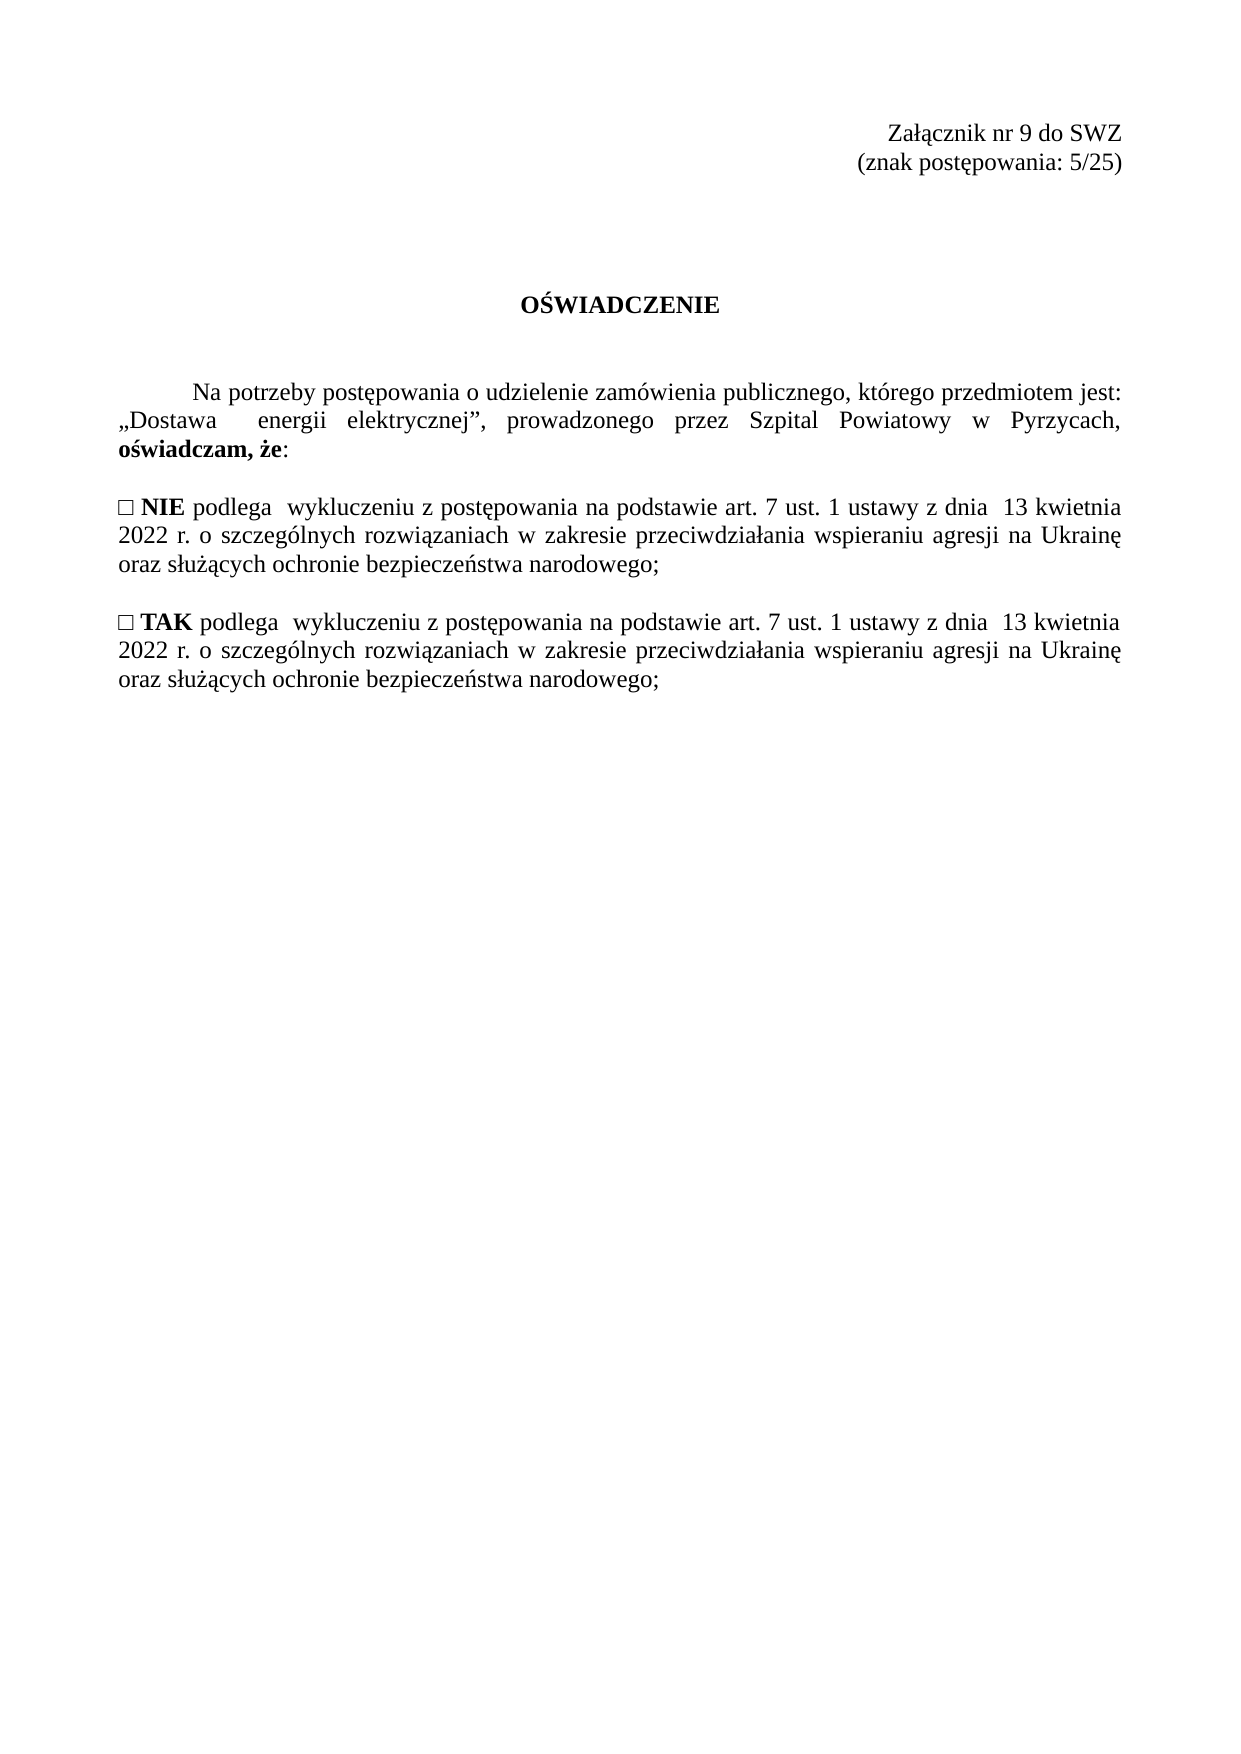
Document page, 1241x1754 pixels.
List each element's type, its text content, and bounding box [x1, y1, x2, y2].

text Na potrzeby postępowania o udzielenie zamówienia publicznego, którego przedmiotem jest: „Dostawa energii elektrycznej”, prowadzonego przez Szpital Powiatowy w Pyrzycach, oświadczam, że: [118, 377, 1122, 463]
text Załącznik nr 9 do SWZ [118, 118, 1122, 147]
text □ NIE podlega wykluczeniu z postępowania na podstawie art. 7 ust. 1 ustawy z dnia 13 kwietnia 2022 r. o szczególnych rozwiązaniach w zakresie przeciwdziałania wspieraniu agresji na Ukrainę oraz służących ochronie bezpieczeństwa narodowego; [118, 492, 1122, 578]
text (znak postępowania: 5/25) [118, 147, 1122, 176]
text □ TAK podlega wykluczeniu z postępowania na podstawie art. 7 ust. 1 ustawy z dnia 13 kwietnia 2022 r. o szczególnych rozwiązaniach w zakresie przeciwdziałania wspieraniu agresji na Ukrainę oraz służących ochronie bezpieczeństwa narodowego; [118, 607, 1122, 693]
text OŚWIADCZENIE [118, 291, 1122, 319]
